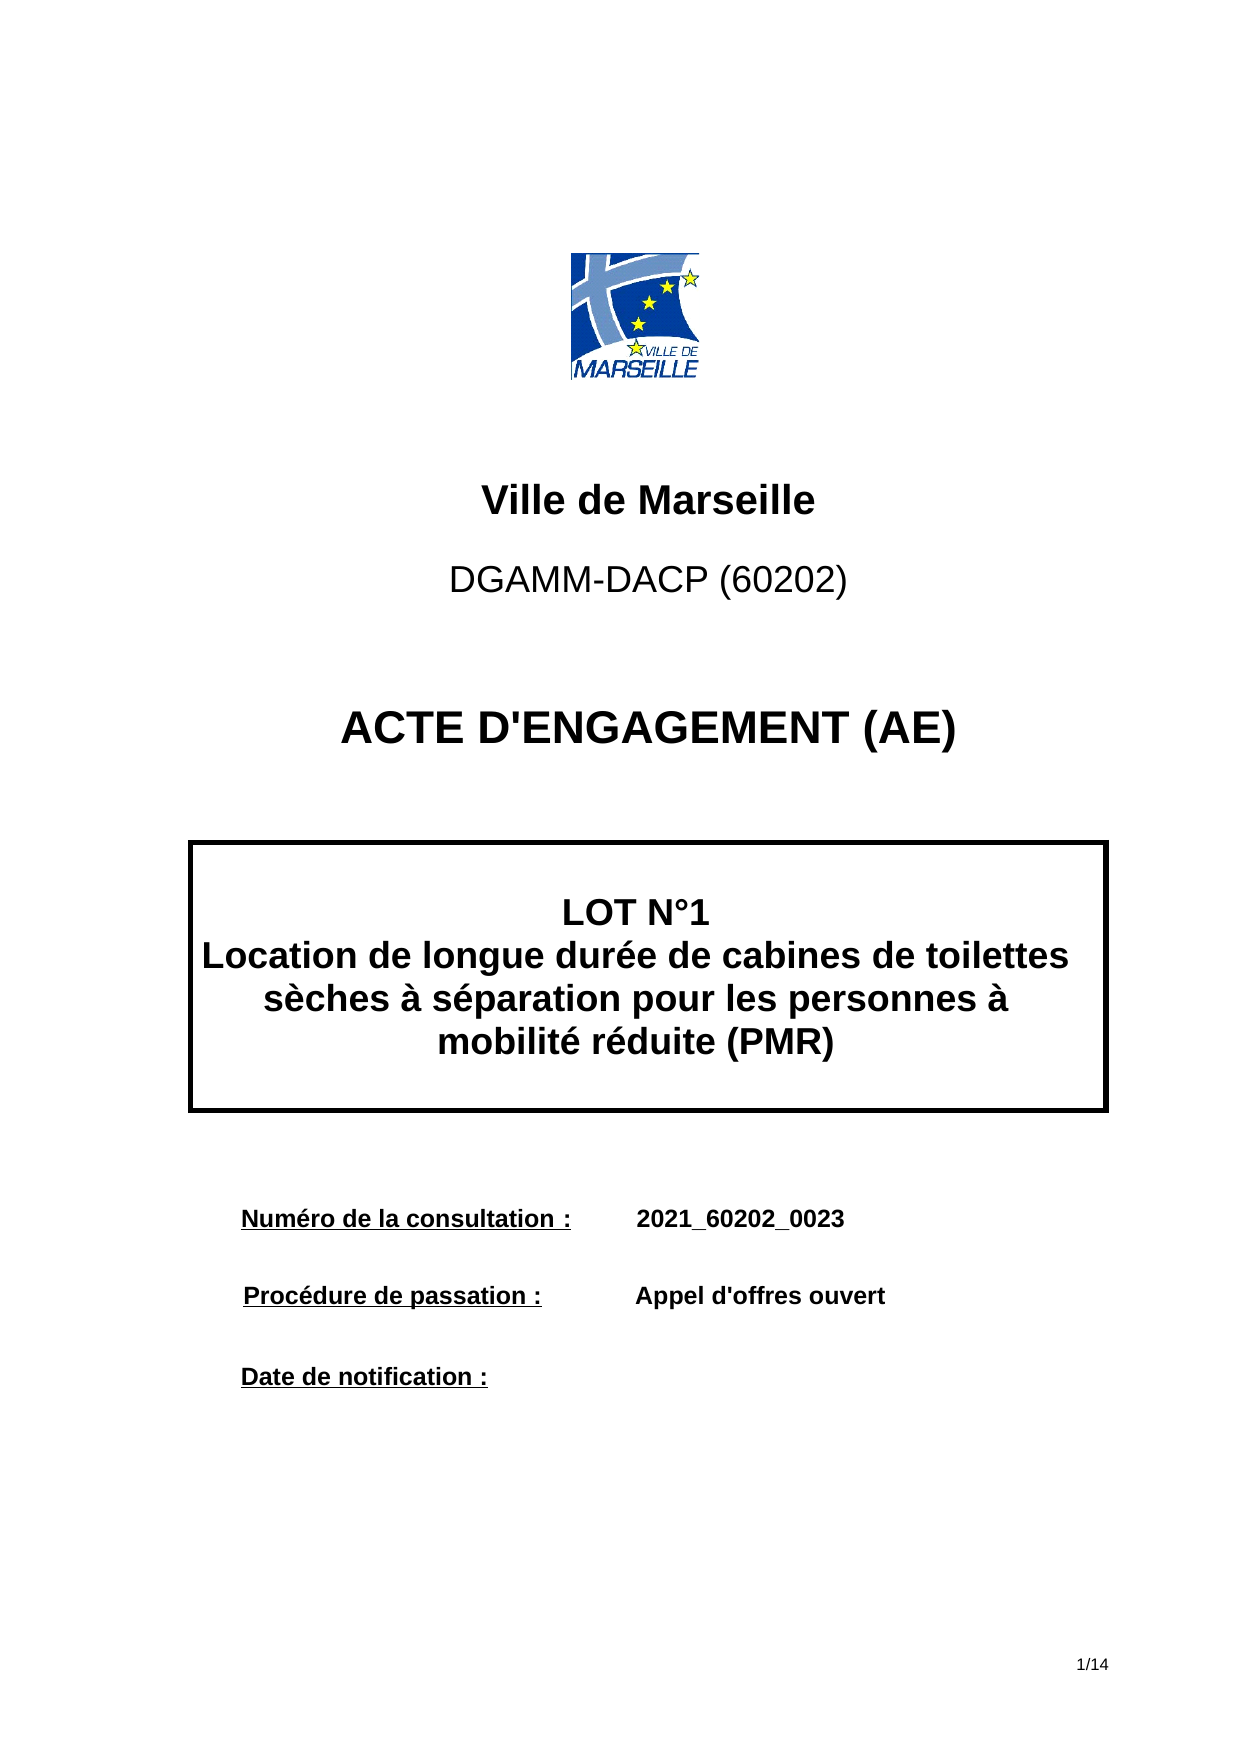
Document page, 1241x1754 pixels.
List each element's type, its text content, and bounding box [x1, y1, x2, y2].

text DGAMM-DACP (60202) [188, 557, 1109, 600]
text LOT N°1 [193, 883, 1103, 926]
text Numéro de la consultation : 2021_60202_0023 [241, 1204, 1109, 1233]
text Procédure de passation : Appel d'offres ouvert [243, 1281, 1109, 1309]
text Location de longue durée de cabines de toilettes sèches à séparation pour les personnes à mobilité réduite (PMR) [193, 926, 1103, 1063]
text ACTE D'ENGAGEMENT (AE) [188, 701, 1109, 753]
text Date de notification : [241, 1362, 1109, 1391]
text Ville de Marseille [188, 475, 1109, 523]
